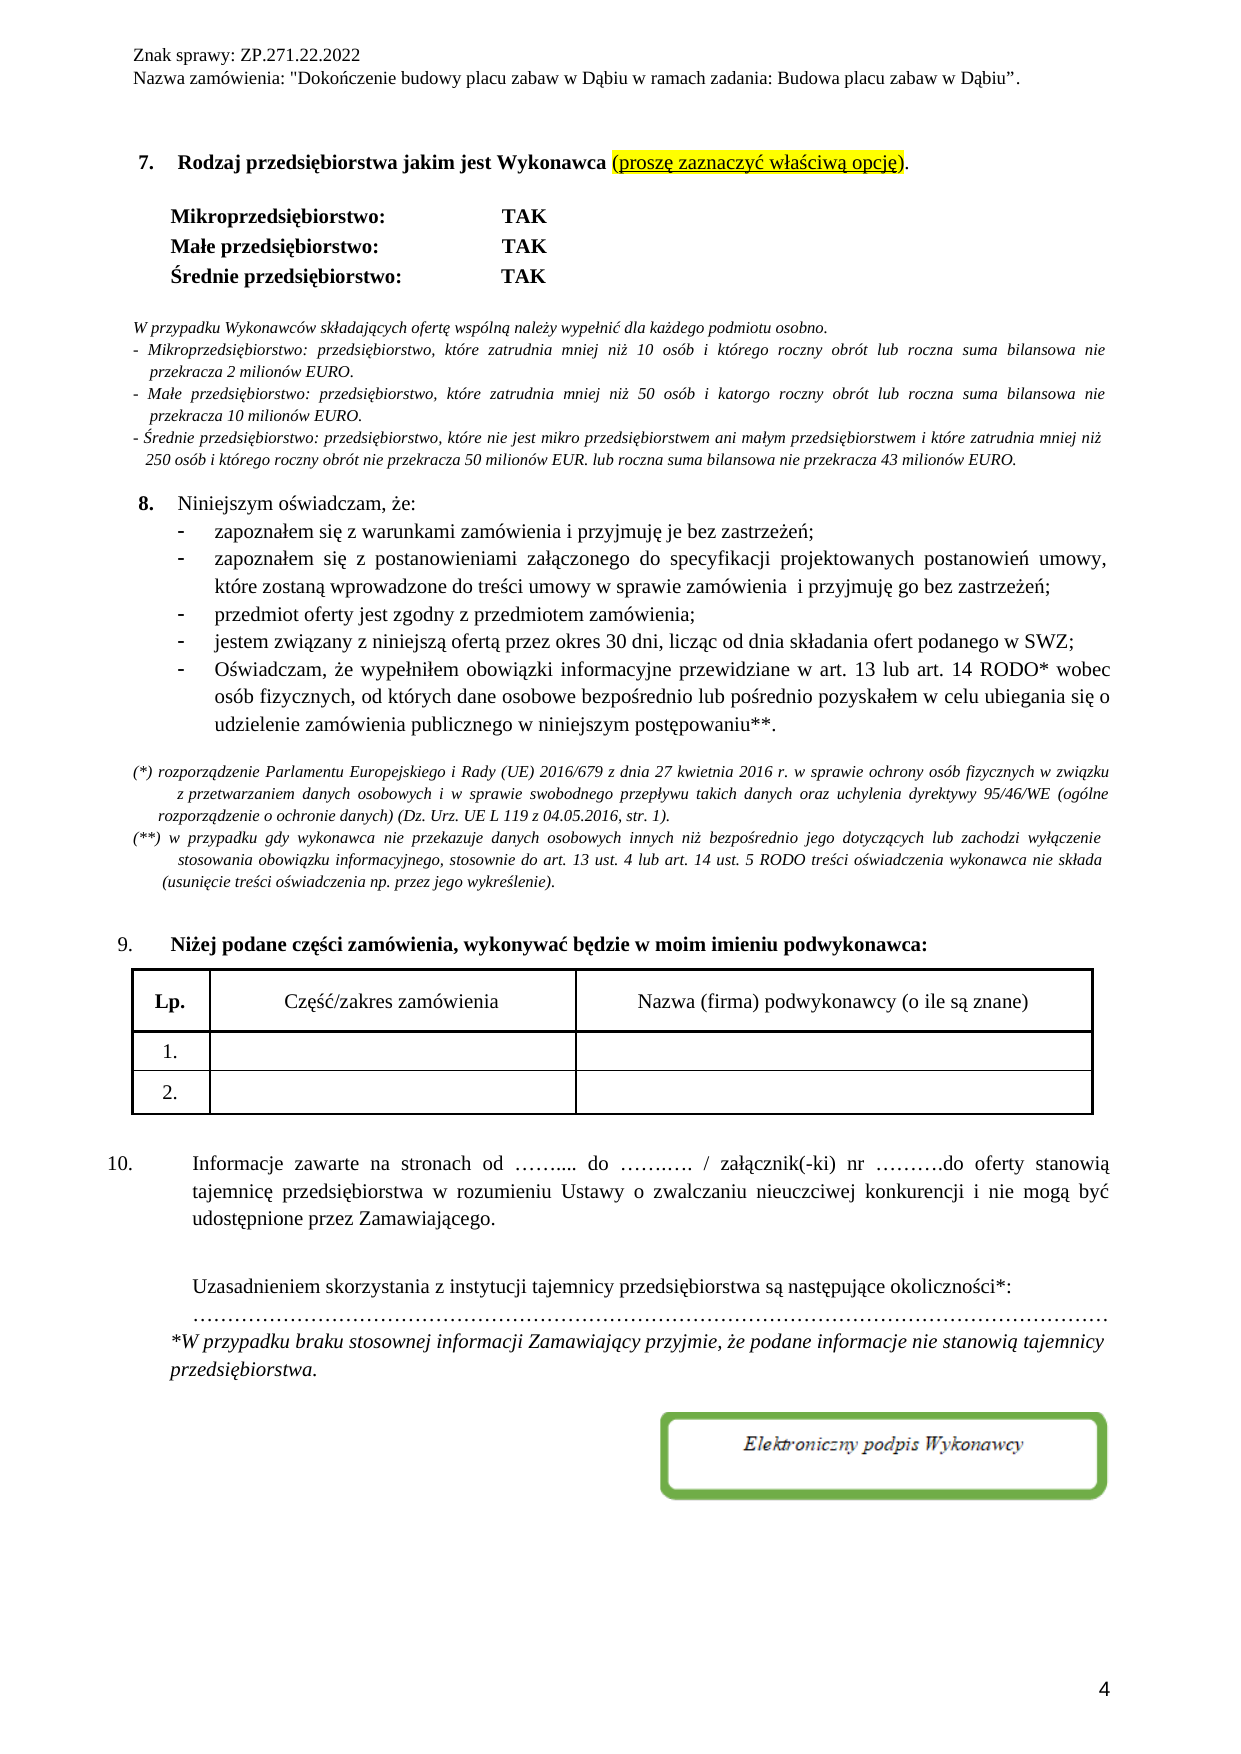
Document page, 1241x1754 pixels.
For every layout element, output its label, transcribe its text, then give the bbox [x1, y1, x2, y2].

list zapoznałem się z postanowieniami załączonego do specyfikacji projektowanych postanowień umowy, które zostaną wprowadzone do treści umowy w sprawie zamówienia i przyjmuję go bez zastrzeżeń; [177, 546, 1107, 598]
list Informacje zawarte na stronach od …….... do …….…. / załącznik(-ki) nr ……….do oferty stanowią tajemnicę przedsiębiorstwa w rozumieniu Ustawy o zwalczaniu nieuczciwej konkurencji i nie mogą być udostępnione przez Zamawiającego. [133, 1151, 1110, 1230]
text - Małe przedsiębiorstwo: przedsiębiorstwo, które zatrudnia mniej niż 50 osób i katorgo roczny obrót lub roczna suma bilansowa nie przekracza 10 milionów EURO. [133, 384, 1107, 425]
table_cell [577, 1033, 1091, 1070]
table_cell [211, 1033, 575, 1070]
table_cell [577, 1071, 1091, 1113]
list jestem związany z niniejszą ofertą przez okres 30 dni, licząc od dnia składania ofert podanego w SWZ; [177, 629, 1107, 653]
text - Średnie przedsiębiorstwo: przedsiębiorstwo, które nie jest mikro przedsiębiorstwem ani małym przedsiębiorstwem i które zatrudnia mniej niż 250 osób i którego roczny obrót nie przekracza 50 milionów EUR. lub roczna suma bilansowa nie przekracza 43 milionów EURO. [133, 428, 1107, 469]
list Rodzaj przedsiębiorstwa jakim jest Wykonawca (proszę zaznaczyć właściwą opcję). [133, 150, 1110, 174]
text - Mikroprzedsiębiorstwo: przedsiębiorstwo, które zatrudnia mniej niż 10 osób i którego roczny obrót lub roczna suma bilansowa nie przekracza 2 milionów EURO. [133, 340, 1107, 381]
list przedmiot oferty jest zgodny z przedmiotem zamówienia; [177, 602, 1107, 626]
text …………………………………………………………………………………………………………………… [192, 1302, 1110, 1326]
table_cell [211, 1071, 575, 1113]
text (**) w przypadku gdy wykonawca nie przekazuje danych osobowych innych niż bezpośrednio jego dotyczących lub zachodzi wyłączenie stosowania obowiązku informacyjnego, stosownie do art. 13 ust. 4 lub art. 14 ust. 5 RODO treści oświadczenia wykonawca nie składa (usunięcie treści oświadczenia np. przez jego wykreślenie). [133, 827, 1110, 891]
picture [660, 1412, 1111, 1504]
text W przypadku Wykonawców składających ofertę wspólną należy wypełnić dla każdego podmiotu osobno. [133, 318, 1107, 337]
table_header Nazwa (firma) podwykonawcy (o ile są znane) [577, 971, 1091, 1030]
list Niżej podane części zamówienia, wykonywać będzie w moim imieniu podwykonawca: [133, 932, 1110, 956]
text (*) rozporządzenie Parlamentu Europejskiego i Rady (UE) 2016/679 z dnia 27 kwietnia 2016 r. w sprawie ochrony osób fizycznych w związku z przetwarzaniem danych osobowych i w sprawie swobodnego przepływu takich danych oraz uchylenia dyrektywy 95/46/WE (ogólne rozporządzenie o ochronie danych) (Dz. Urz. UE L 119 z 04.05.2016, str. 1). [133, 762, 1110, 825]
table_header Część/zakres zamówienia [211, 971, 575, 1030]
text Mikroprzedsiębiorstwo: TAK [133, 204, 1107, 228]
text *W przypadku braku stosownej informacji Zamawiający przyjmie, że podane informacje nie stanowią tajemnicy przedsiębiorstwa. [170, 1329, 1110, 1381]
table_header Lp. [134, 971, 209, 1030]
list Oświadczam, że wypełniłem obowiązki informacyjne przewidziane w art. 13 lub art. 14 RODO* wobec osób fizycznych, od których dane osobowe bezpośrednio lub pośrednio pozyskałem w celu ubiegania się o udzielenie zamówienia publicznego w niniejszym postępowaniu**. [177, 657, 1110, 736]
list Niniejszym oświadczam, że: [133, 491, 1110, 515]
text Małe przedsiębiorstwo: TAK [133, 234, 1107, 258]
table_cell 1. [134, 1033, 209, 1070]
text Średnie przedsiębiorstwo: TAK [133, 264, 1107, 288]
list zapoznałem się z warunkami zamówienia i przyjmuję je bez zastrzeżeń; [177, 519, 1107, 543]
text Uzasadnieniem skorzystania z instytucji tajemnicy przedsiębiorstwa są następujące okoliczności*: [133, 1274, 1110, 1298]
table_cell 2. [134, 1071, 209, 1113]
